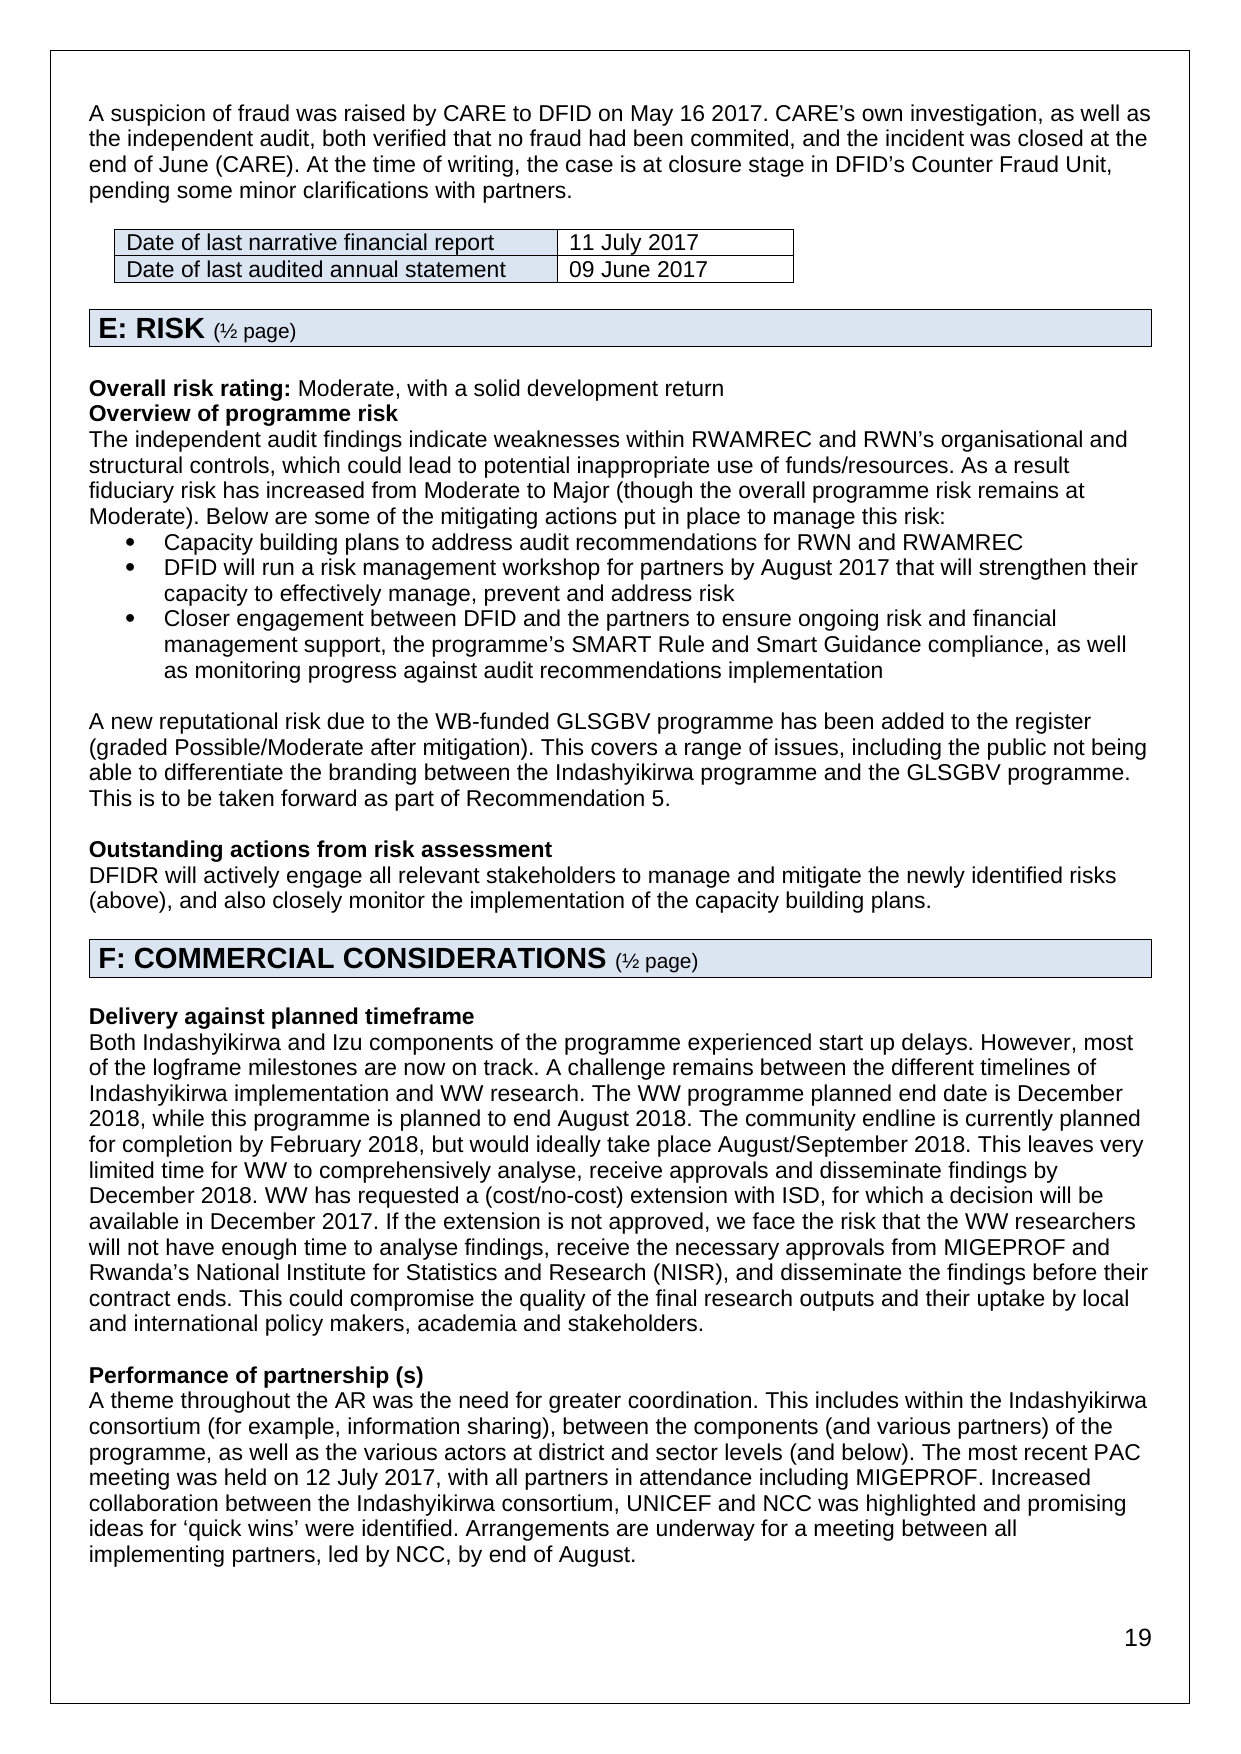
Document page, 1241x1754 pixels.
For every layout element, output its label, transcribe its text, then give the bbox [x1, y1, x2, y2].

text A new reputational risk due to the WB-funded GLSGBV programme has been added to the register (graded Possible/Moderate after mitigation). This covers a range of issues, including the public not being able to differentiate the branding between the Indashyikirwa programme and the GLSGBV programme. This is to be taken forward as part of Recommendation 5. [89, 708, 1152, 811]
text Both Indashyikirwa and Izu components of the programme experienced start up delays. However, most of the logframe milestones are now on track. A challenge remains between the different timelines of Indashyikirwa implementation and WW research. The WW programme planned end date is December 2018, while this programme is planned to end August 2018. The community endline is currently planned for completion by February 2018, but would ideally take place August/September 2018. This leaves very limited time for WW to comprehensively analyse, receive approvals and disseminate findings by December 2018. WW has requested a (cost/no-cost) extension with ISD, for which a decision will be available in December 2017. If the extension is not approved, we face the risk that the WW researchers will not have enough time to analyse findings, receive the necessary approvals from MIGEPROF and Rwanda’s National Institute for Statistics and Research (NISR), and disseminate the findings before their contract ends. This could compromise the quality of the final research outputs and their uptake by local and international policy makers, academia and stakeholders. [89, 1029, 1152, 1337]
text Overview of programme risk [89, 401, 1152, 427]
list DFID will run a risk management workshop for partners by August 2017 that will strengthen their capacity to effectively manage, prevent and address risk [126, 555, 1152, 606]
text Outstanding actions from risk assessment [89, 837, 1152, 862]
text Delivery against planned timeframe [89, 1004, 1152, 1029]
list Closer engagement between DFID and the partners to ensure ongoing risk and financial management support, the programme’s SMART Rule and Smart Guidance compliance, as well as monitoring progress against audit recommendations implementation [126, 606, 1152, 683]
text DFIDR will actively engage all relevant stakeholders to manage and mitigate the newly identified risks (above), and also closely monitor the implementation of the capacity building plans. [89, 862, 1152, 913]
text E: RISK (½ page) [90, 310, 1151, 346]
text Overall risk rating: Moderate, with a solid development return [89, 375, 1152, 401]
table_cell Date of last audited annual statement [115, 256, 557, 282]
text A theme throughout the AR was the need for greater coordination. This includes within the Indashyikirwa consortium (for example, information sharing), between the components (and various partners) of the programme, as well as the various actors at district and sector levels (and below). The most recent PAC meeting was held on 12 July 2017, with all partners in attendance including MIGEPROF. Increased collaboration between the Indashyikirwa consortium, UNICEF and NCC was highlighted and promising ideas for ‘quick wins’ were identified. Arrangements are underway for a meeting between all implementing partners, led by NCC, by end of August. [89, 1388, 1152, 1567]
list Capacity building plans to address audit recommendations for RWN and RWAMREC [126, 529, 1152, 555]
table_header 11 July 2017 [558, 230, 793, 255]
text F: COMMERCIAL CONSIDERATIONS (½ page) [90, 940, 1151, 977]
table_cell 09 June 2017 [558, 256, 793, 282]
table_header Date of last narrative financial report [115, 230, 557, 255]
text The independent audit findings indicate weaknesses within RWAMREC and RWN’s organisational and structural controls, which could lead to potential inappropriate use of funds/resources. As a result fiduciary risk has increased from Moderate to Major (though the overall programme risk remains at Moderate). Below are some of the mitigating actions put in place to manage this risk: [89, 427, 1152, 529]
text Performance of partnership (s) [89, 1362, 1152, 1388]
text A suspicion of fraud was raised by CARE to DFID on May 16 2017. CARE’s own investigation, as well as the independent audit, both verified that no fraud had been commited, and the incident was closed at the end of June (CARE). At the time of writing, the case is at closure stage in DFID’s Counter Fraud Unit, pending some minor clarifications with partners. [89, 101, 1152, 203]
